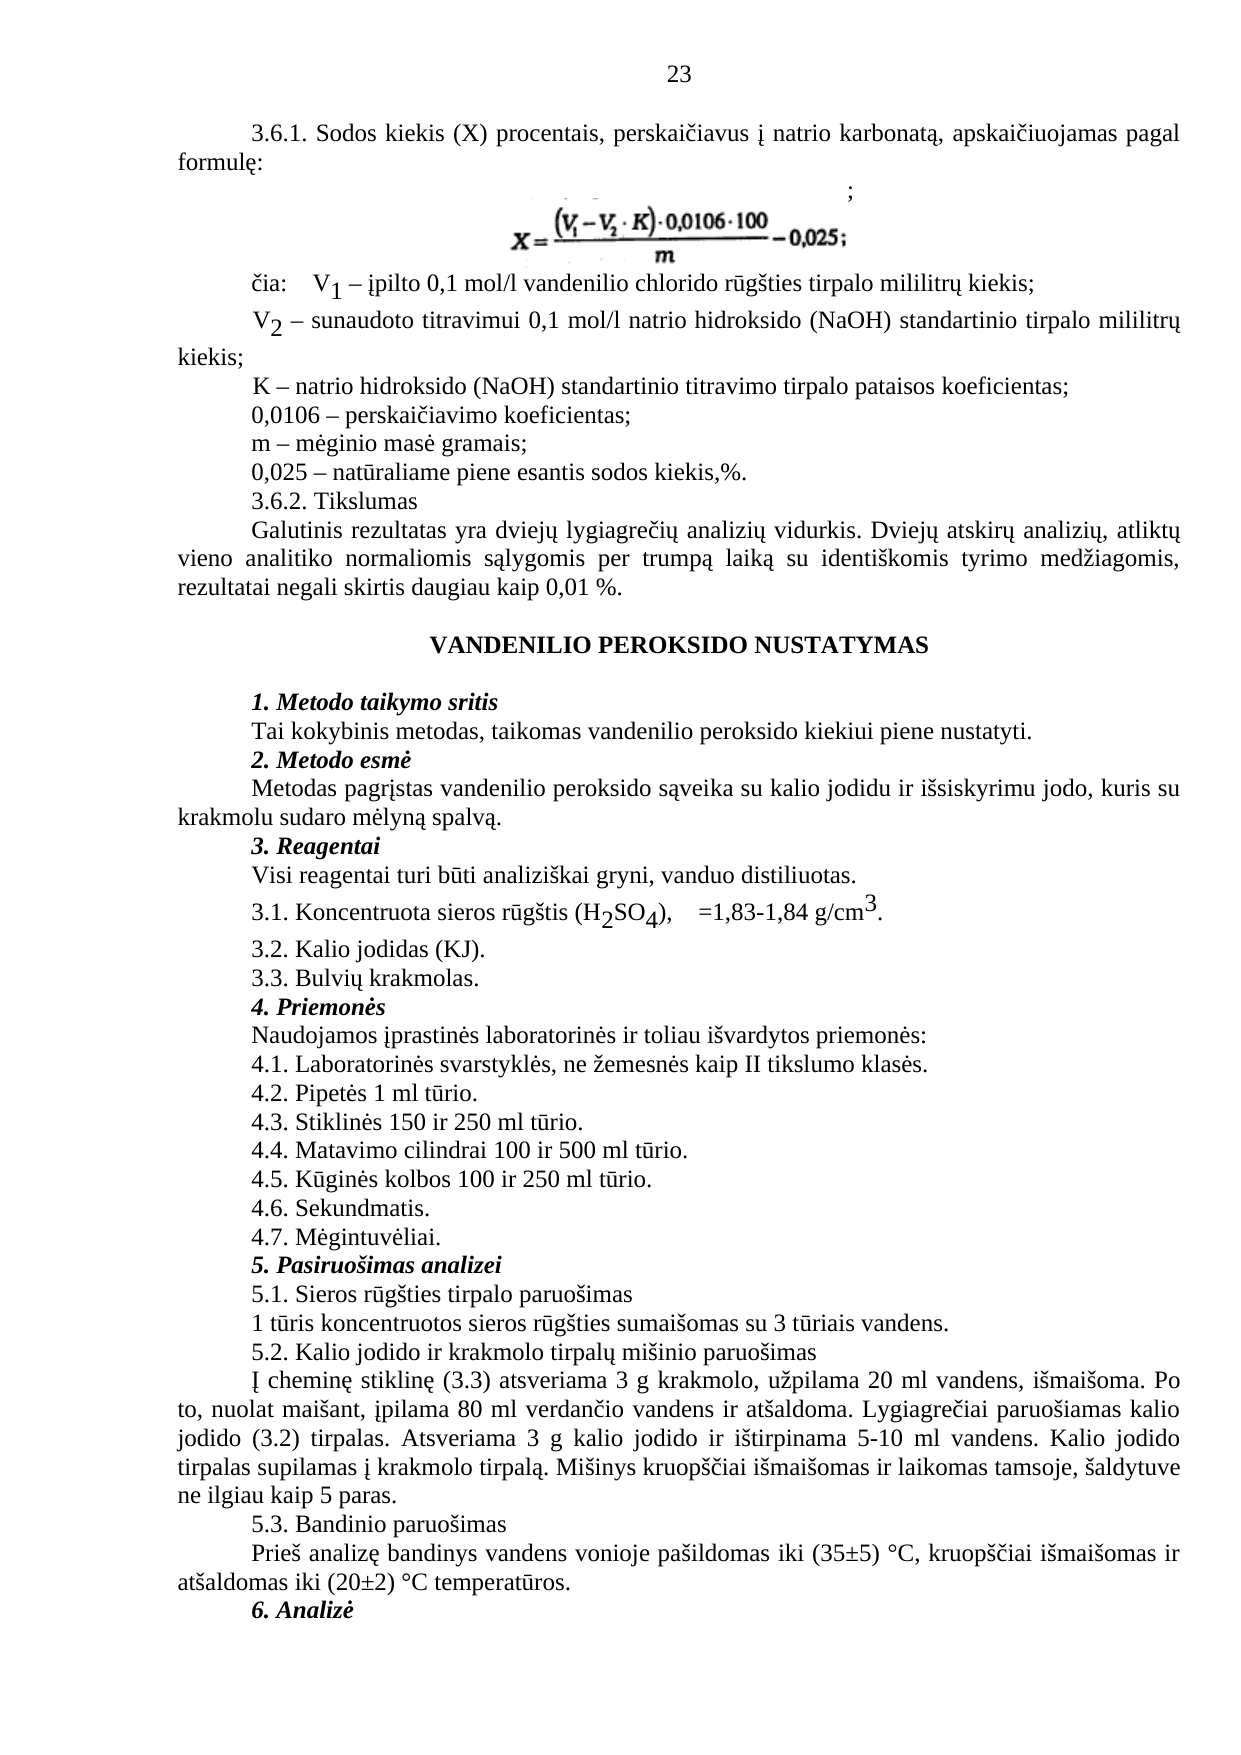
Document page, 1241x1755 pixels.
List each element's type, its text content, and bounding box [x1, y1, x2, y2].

text 4.4. Matavimo cilindrai 100 ir 500 ml tūrio. [177, 1136, 1181, 1164]
text 1. Metodo taikymo sritis [177, 687, 1181, 716]
text 5.1. Sieros rūgšties tirpalo paruošimas [177, 1279, 1181, 1308]
text V2 – sunaudoto titravimui 0,1 mol/l natrio hidroksido (NaOH) standartinio tirpalo mililitrų kiekis; [177, 305, 1181, 371]
text Metodas pagrįstas vandenilio peroksido sąveika su kalio jodidu ir išsiskyrimu jodo, kuris su krakmolu sudaro mėlyną spalvą. [177, 773, 1181, 831]
text ; [177, 176, 1181, 268]
text Prieš analizę bandinys vandens vonioje pašildomas iki (35±5) °C, kruopščiai išmaišomas ir atšaldomas iki (20±2) °C temperatūros. [177, 1538, 1181, 1596]
text 4.7. Mėgintuvėliai. [177, 1222, 1181, 1251]
text Į cheminę stiklinę (3.3) atsveriama 3 g krakmolo, užpilama 20 ml vandens, išmaišoma. Po to, nuolat maišant, įpilama 80 ml verdančio vandens ir atšaldoma. Lygiagrečiai paruošiamas kalio jodido (3.2) tirpalas. Atsveriama 3 g kalio jodido ir ištirpinama 5-10 ml vandens. Kalio jodido tirpalas supilamas į krakmolo tirpalą. Mišinys kruopščiai išmaišomas ir laikomas tamsoje, šaldytuve ne ilgiau kaip 5 paras. [177, 1366, 1181, 1509]
text K – natrio hidroksido (NaOH) standartinio titravimo tirpalo pataisos koeficientas; [177, 371, 1181, 400]
text 3.3. Bulvių krakmolas. [177, 963, 1181, 992]
text 4.5. Kūginės kolbos 100 ir 250 ml tūrio. [177, 1164, 1181, 1193]
text 0,025 – natūraliame piene esantis sodos kiekis,%. [177, 457, 1181, 486]
text 0,0106 – perskaičiavimo koeficientas; [177, 400, 1181, 428]
text 1 tūris koncentruotos sieros rūgšties sumaišomas su 3 tūriais vandens. [177, 1308, 1181, 1337]
text 5.3. Bandinio paruošimas [177, 1509, 1181, 1538]
text 4.1. Laboratorinės svarstyklės, ne žemesnės kaip II tikslumo klasės. [177, 1049, 1181, 1078]
text Tai kokybinis metodas, taikomas vandenilio peroksido kiekiui piene nustatyti. [177, 716, 1181, 745]
text Visi reagentai turi būti analiziškai gryni, vanduo distiliuotas. [177, 860, 1181, 888]
text 2. Metodo esmė [177, 745, 1181, 773]
text 3.6.2. Tikslumas [177, 486, 1181, 515]
text 3.1. Koncentruota sieros rūgštis (H2SO4), =1,83-1,84 g/cm3. [177, 888, 1181, 934]
text 4. Priemonės [177, 992, 1181, 1021]
text 4.6. Sekundmatis. [177, 1193, 1181, 1222]
text 5. Pasiruošimas analizei [177, 1251, 1181, 1279]
text Galutinis rezultatas yra dviejų lygiagrečių analizių vidurkis. Dviejų atskirų analizių, atliktų vieno analitiko normaliomis sąlygomis per trumpą laiką su identiškomis tyrimo medžiagomis, rezultatai negali skirtis daugiau kaip 0,01 %. [177, 515, 1181, 601]
text 6. Analizė [177, 1596, 1181, 1624]
text čia: V1 – įpilto 0,1 mol/l vandenilio chlorido rūgšties tirpalo mililitrų kiekis; [177, 268, 1181, 305]
text 3. Reagentai [177, 831, 1181, 860]
text Naudojamos įprastinės laboratorinės ir toliau išvardytos priemonės: [177, 1021, 1181, 1049]
text 4.3. Stiklinės 150 ir 250 ml tūrio. [177, 1107, 1181, 1136]
text m – mėginio masė gramais; [177, 428, 1181, 457]
text 4.2. Pipetės 1 ml tūrio. [177, 1078, 1181, 1107]
text 3.6.1. Sodos kiekis (X) procentais, perskaičiavus į natrio karbonatą, apskaičiuojamas pagal formulę: [177, 118, 1181, 176]
text 3.2. Kalio jodidas (KJ). [177, 934, 1181, 963]
text VANDENILIO PEROKSIDO NUSTATYMAS [177, 630, 1181, 658]
text 5.2. Kalio jodido ir krakmolo tirpalų mišinio paruošimas [177, 1337, 1181, 1366]
